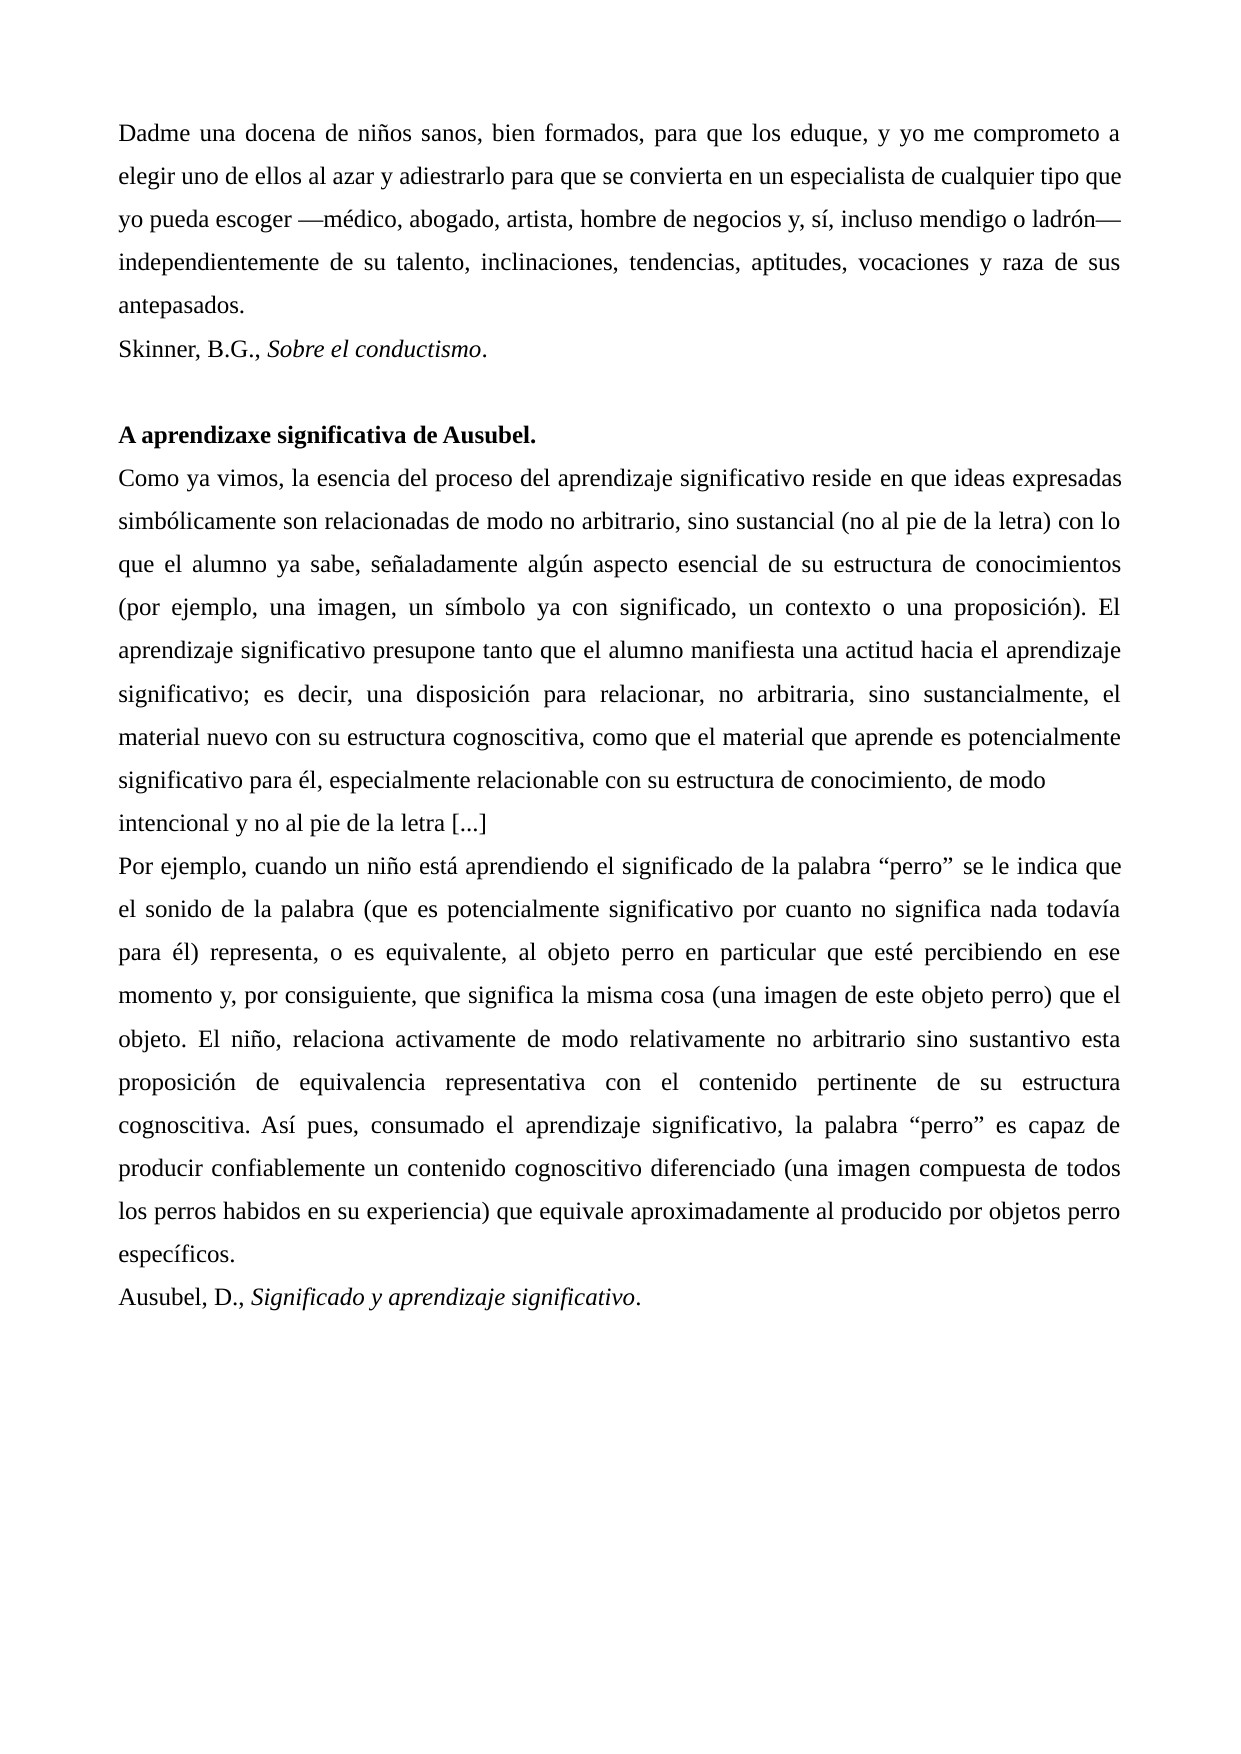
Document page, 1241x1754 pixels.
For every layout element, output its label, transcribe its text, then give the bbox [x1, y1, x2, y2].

text intencional y no al pie de la letra [...] [118, 808, 1122, 837]
text Dadme una docena de niños sanos, bien formados, para que los eduque, y yo me comprometo a elegir uno de ellos al azar y adiestrarlo para que se convierta en un especialista de cualquier tipo que yo pueda escoger —médico, abogado, artista, hombre de negocios y, sí, incluso mendigo o ladrón— independientemente de su talento, inclinaciones, tendencias, aptitudes, vocaciones y raza de sus antepasados. [118, 118, 1122, 319]
text Ausubel, D., Significado y aprendizaje significativo. [118, 1282, 1122, 1311]
text Por ejemplo, cuando un niño está aprendiendo el significado de la palabra “perro” se le indica que el sonido de la palabra (que es potencialmente significativo por cuanto no significa nada todavía para él) representa, o es equivalente, al objeto perro en particular que esté percibiendo en ese momento y, por consiguiente, que significa la misma cosa (una imagen de este objeto perro) que el objeto. El niño, relaciona activamente de modo relativamente no arbitrario sino sustantivo esta proposición de equivalencia representativa con el contenido pertinente de su estructura cognoscitiva. Así pues, consumado el aprendizaje significativo, la palabra “perro” es capaz de producir confiablemente un contenido cognoscitivo diferenciado (una imagen compuesta de todos los perros habidos en su experiencia) que equivale aproximadamente al producido por objetos perro específicos. [118, 851, 1122, 1268]
text A aprendizaxe significativa de Ausubel. [118, 420, 1122, 449]
text Como ya vimos, la esencia del proceso del aprendizaje significativo reside en que ideas expresadas simbólicamente son relacionadas de modo no arbitrario, sino sustancial (no al pie de la letra) con lo que el alumno ya sabe, señaladamente algún aspecto esencial de su estructura de conocimientos (por ejemplo, una imagen, un símbolo ya con significado, un contexto o una proposición). El aprendizaje significativo presupone tanto que el alumno manifiesta una actitud hacia el aprendizaje significativo; es decir, una disposición para relacionar, no arbitraria, sino sustancialmente, el material nuevo con su estructura cognoscitiva, como que el material que aprende es potencialmente significativo para él, especialmente relacionable con su estructura de conocimiento, de modo [118, 463, 1122, 794]
text Skinner, B.G., Sobre el conductismo. [118, 334, 1122, 362]
